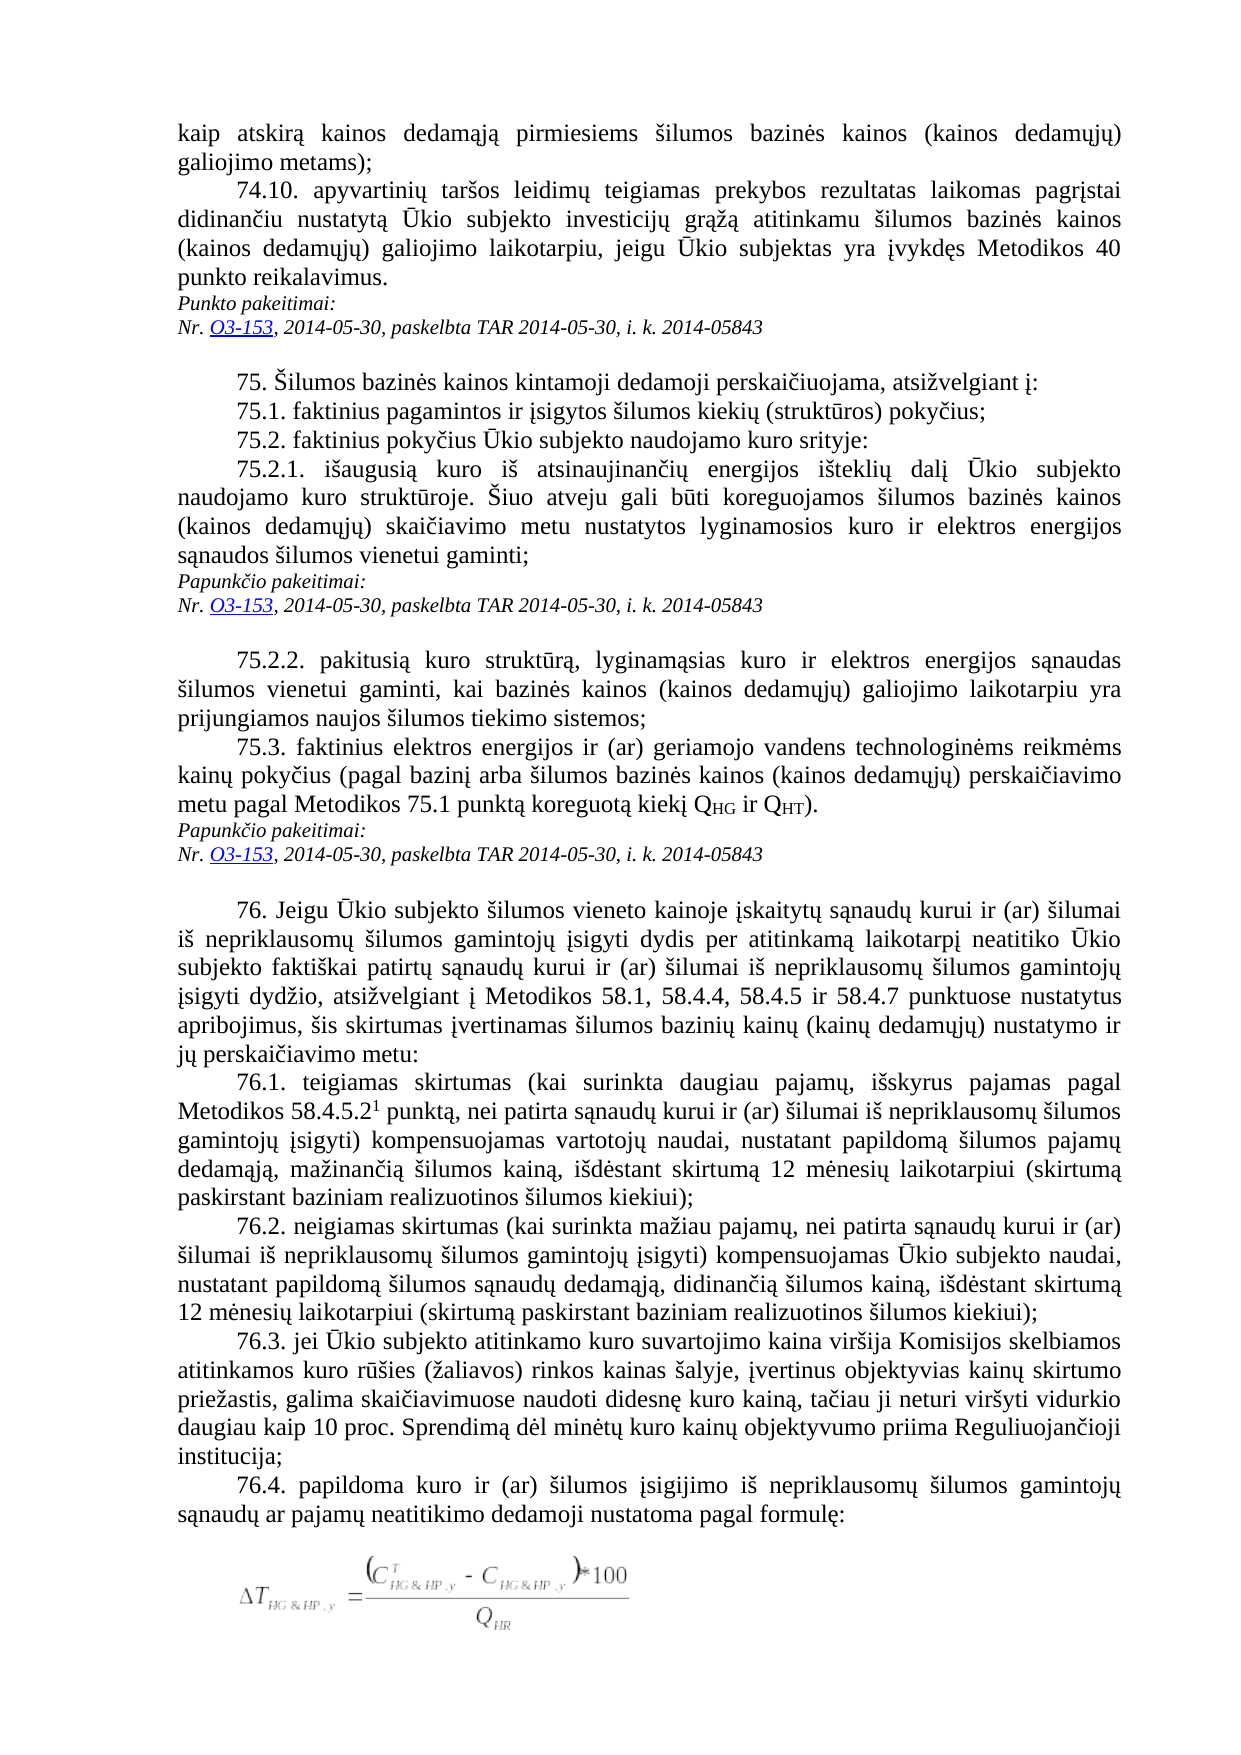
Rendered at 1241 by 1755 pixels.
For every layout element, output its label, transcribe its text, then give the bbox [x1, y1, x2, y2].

text 76.4. papildoma kuro ir (ar) šilumos įsigijimo iš nepriklausomų šilumos gamintojų sąnaudų ar pajamų neatitikimo dedamoji nustatoma pagal formulę: [177, 1470, 1122, 1527]
text 75.2. faktinius pokyčius Ūkio subjekto naudojamo kuro srityje: [177, 425, 1122, 454]
text 76.3. jei Ūkio subjekto atitinkamo kuro suvartojimo kaina viršija Komisijos skelbiamos atitinkamos kuro rūšies (žaliavos) rinkos kainas šalyje, įvertinus objektyvias kainų skirtumo priežastis, galima skaičiavimuose naudoti didesnę kuro kainą, tačiau ji neturi viršyti vidurkio daugiau kaip 10 proc. Sprendimą dėl minėtų kuro kainų objektyvumo priima Reguliuojančioji institucija; [177, 1326, 1122, 1470]
text 76. Jeigu Ūkio subjekto šilumos vieneto kainoje įskaitytų sąnaudų kurui ir (ar) šilumai iš nepriklausomų šilumos gamintojų įsigyti dydis per atitinkamą laikotarpį neatitiko Ūkio subjekto faktiškai patirtų sąnaudų kurui ir (ar) šilumai iš nepriklausomų šilumos gamintojų įsigyti dydžio, atsižvelgiant į Metodikos 58.1, 58.4.4, 58.4.5 ir 58.4.7 punktuose nustatytus apribojimus, šis skirtumas įvertinamas šilumos bazinių kainų (kainų dedamųjų) nustatymo ir jų perskaičiavimo metu: [177, 895, 1122, 1067]
text 75.3. faktinius elektros energijos ir (ar) geriamojo vandens technologinėms reikmėms kainų pokyčius (pagal bazinį arba šilumos bazinės kainos (kainos dedamųjų) perskaičiavimo metu pagal Metodikos 75.1 punktą koreguotą kiekį QHG ir QHT). [177, 732, 1122, 818]
text 75.2.2. pakitusią kuro struktūrą, lyginamąsias kuro ir elektros energijos sąnaudas šilumos vienetui gaminti, kai bazinės kainos (kainos dedamųjų) galiojimo laikotarpiu yra prijungiamos naujos šilumos tiekimo sistemos; [177, 646, 1122, 732]
text 74.10. apyvartinių taršos leidimų teigiamas prekybos rezultatas laikomas pagrįstai didinančiu nustatytą Ūkio subjekto investicijų grąžą atitinkamu šilumos bazinės kainos (kainos dedamųjų) galiojimo laikotarpiu, jeigu Ūkio subjektas yra įvykdęs Metodikos 40 punkto reikalavimus. [177, 176, 1122, 291]
text 75.1. faktinius pagamintos ir įsigytos šilumos kiekių (struktūros) pokyčius; [177, 396, 1122, 425]
text Papunkčio pakeitimai: [177, 818, 1122, 842]
text 75.2.1. išaugusią kuro iš atsinaujinančių energijos išteklių dalį Ūkio subjekto naudojamo kuro struktūroje. Šiuo atveju gali būti koreguojamos šilumos bazinės kainos (kainos dedamųjų) skaičiavimo metu nustatytos lyginamosios kuro ir elektros energijos sąnaudos šilumos vienetui gaminti; [177, 454, 1122, 569]
text kaip atskirą kainos dedamąją pirmiesiems šilumos bazinės kainos (kainos dedamųjų) galiojimo metams); [177, 118, 1122, 176]
text Nr. O3-153, 2014-05-30, paskelbta TAR 2014-05-30, i. k. 2014-05843 [177, 593, 1122, 617]
text 75. Šilumos bazinės kainos kintamoji dedamoji perskaičiuojama, atsižvelgiant į: [177, 367, 1122, 396]
text 76.2. neigiamas skirtumas (kai surinkta mažiau pajamų, nei patirta sąnaudų kurui ir (ar) šilumai iš nepriklausomų šilumos gamintojų įsigyti) kompensuojamas Ūkio subjekto naudai, nustatant papildomą šilumos sąnaudų dedamąją, didinančią šilumos kainą, išdėstant skirtumą 12 mėnesių laikotarpiui (skirtumą paskirstant baziniam realizuotinos šilumos kiekiui); [177, 1211, 1122, 1326]
text Nr. O3-153, 2014-05-30, paskelbta TAR 2014-05-30, i. k. 2014-05843 [177, 315, 1122, 339]
text Papunkčio pakeitimai: [177, 569, 1122, 593]
text 76.1. teigiamas skirtumas (kai surinkta daugiau pajamų, išskyrus pajamas pagal Metodikos 58.4.5.21 punktą, nei patirta sąnaudų kurui ir (ar) šilumai iš nepriklausomų šilumos gamintojų įsigyti) kompensuojamas vartotojų naudai, nustatant papildomą šilumos pajamų dedamąją, mažinančią šilumos kainą, išdėstant skirtumą 12 mėnesių laikotarpiui (skirtumą paskirstant baziniam realizuotinos šilumos kiekiui); [177, 1067, 1122, 1211]
text Nr. O3-153, 2014-05-30, paskelbta TAR 2014-05-30, i. k. 2014-05843 [177, 842, 1122, 866]
text Punkto pakeitimai: [177, 291, 1122, 315]
